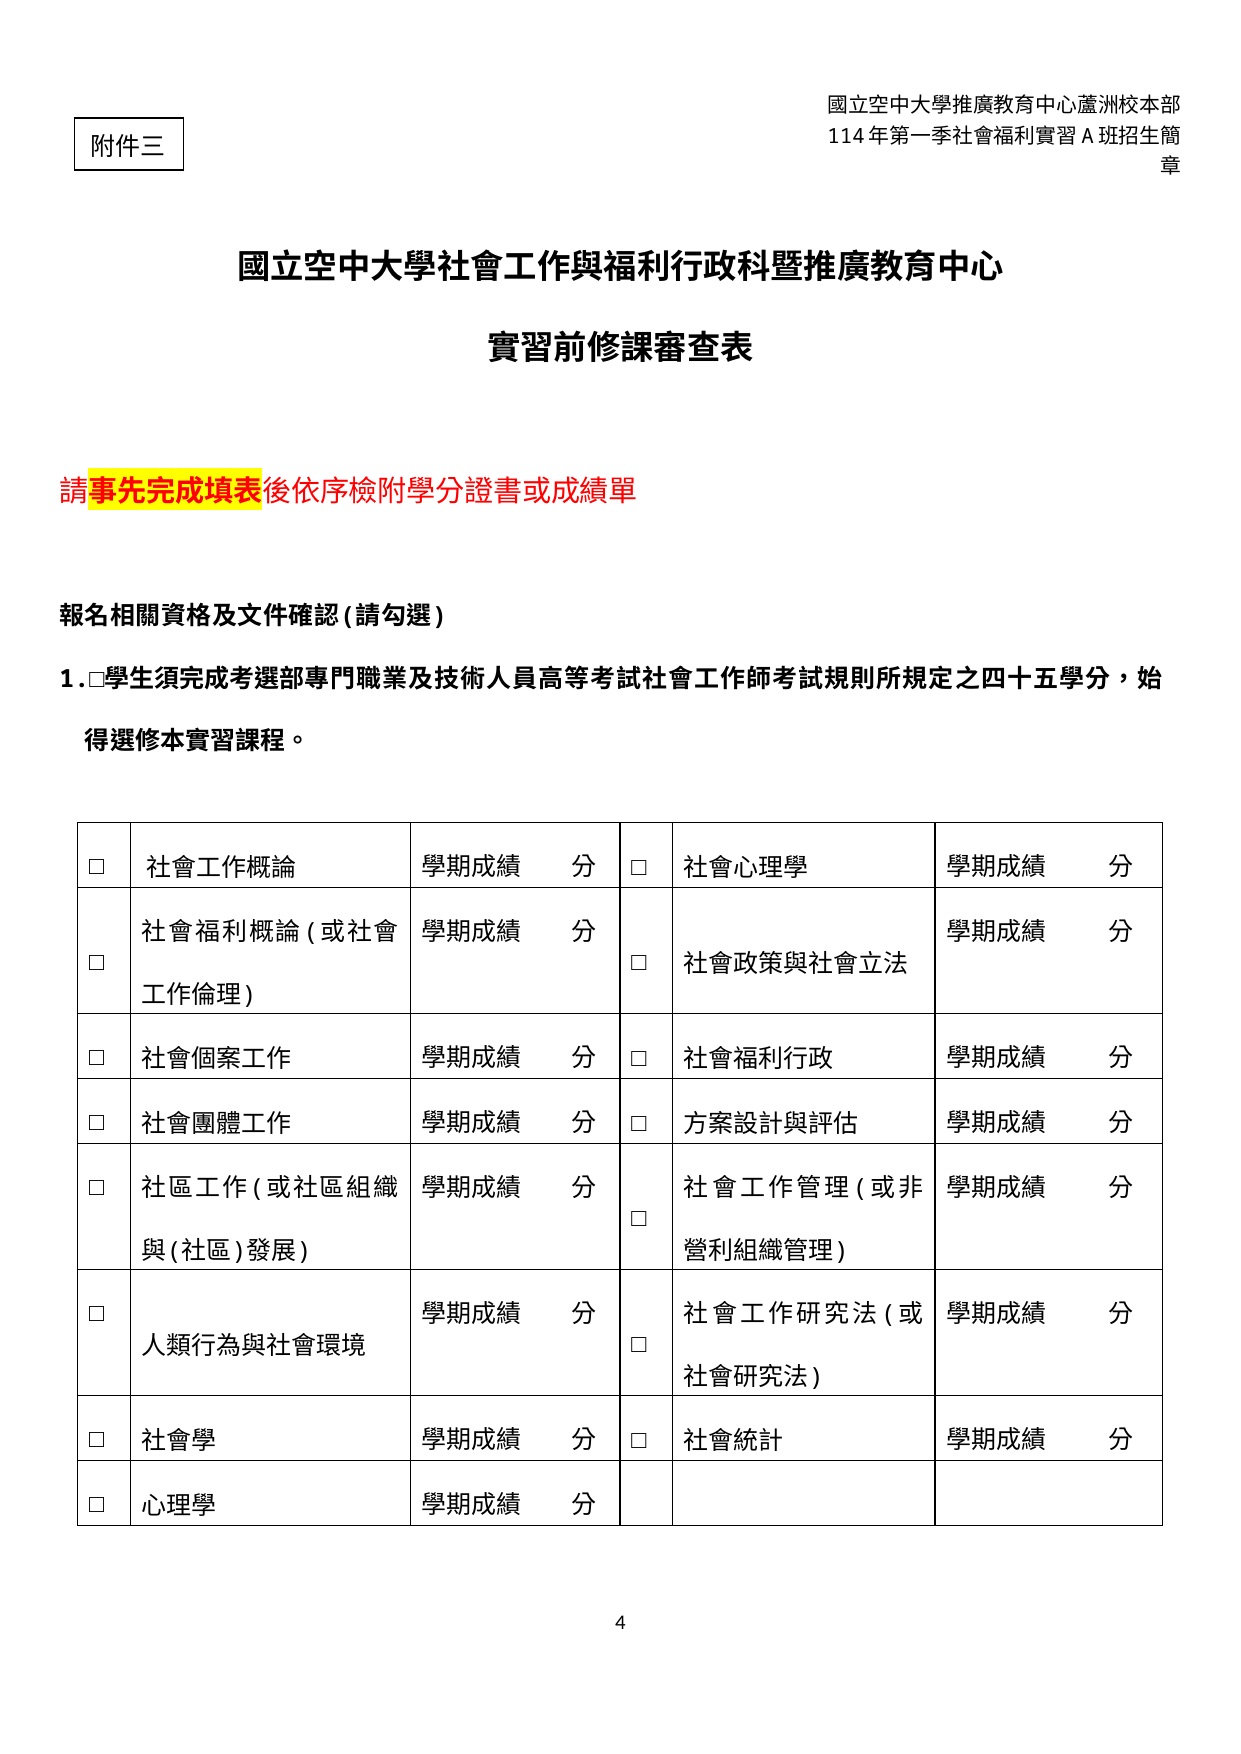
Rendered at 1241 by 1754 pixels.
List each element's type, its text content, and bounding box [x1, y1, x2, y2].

table_cell □ [78, 1079, 130, 1143]
table_cell 學期成績 分 [411, 1079, 619, 1143]
table_cell 社會統計 [673, 1396, 934, 1460]
table_cell 學期成績 分 [936, 1144, 1162, 1269]
table_cell 學期成績 分 [936, 1270, 1162, 1395]
table_cell 學期成績 分 [411, 1270, 619, 1395]
text 1.□學生須完成考選部專門職業及技術人員高等考試社會工作師考試規則所規定之四十五學分，始得選修本實習課程。 [59, 635, 1181, 760]
table_cell 學期成績 分 [936, 888, 1162, 1013]
table_cell [621, 1461, 672, 1525]
table_cell □ [78, 1014, 130, 1078]
table_cell 社會團體工作 [131, 1079, 410, 1143]
table_cell □ [78, 888, 130, 1013]
table_cell 社會學 [131, 1396, 410, 1460]
text 請事先完成填表後依序檢附學分證書或成績單 [59, 447, 1181, 510]
table_cell 社會工作研究法(或社會研究法) [673, 1270, 934, 1395]
text 附件三 [90, 126, 168, 162]
subtitle 報名相關資格及文件確認(請勾選) [59, 572, 1181, 635]
table_cell □ [78, 1461, 130, 1525]
table_cell □ [621, 1014, 672, 1078]
table_cell 社會個案工作 [131, 1014, 410, 1078]
table_header □ [621, 823, 672, 887]
table_cell 人類行為與社會環境 [131, 1270, 410, 1395]
table_cell [936, 1461, 1162, 1525]
table_cell 學期成績 分 [936, 1079, 1162, 1143]
table_header 社會工作概論 [131, 823, 410, 887]
table_cell 社會福利行政 [673, 1014, 934, 1078]
table_cell □ [621, 1270, 672, 1395]
table_cell 社會福利概論(或社會工作倫理) [131, 888, 410, 1013]
table_header 學期成績 分 [936, 823, 1162, 887]
table_cell [673, 1461, 934, 1525]
table_cell 社會政策與社會立法 [673, 888, 934, 1013]
table_header 社會心理學 [673, 823, 934, 887]
table_cell 學期成績 分 [411, 888, 619, 1013]
table_cell 學期成績 分 [411, 1014, 619, 1078]
table_cell 學期成績 分 [936, 1396, 1162, 1460]
table_header 學期成績 分 [411, 823, 619, 887]
table_cell 學期成績 分 [411, 1396, 619, 1460]
text 國立空中大學社會工作與福利行政科暨推廣教育中心 [59, 222, 1181, 285]
table_cell □ [621, 888, 672, 1013]
table_cell 社會工作管理(或非營利組織管理) [673, 1144, 934, 1269]
text [75, 119, 183, 169]
table_cell 學期成績 分 [936, 1014, 1162, 1078]
table_cell 心理學 [131, 1461, 410, 1525]
table_cell □ [621, 1079, 672, 1143]
table_header □ [78, 823, 130, 887]
table_cell 方案設計與評估 [673, 1079, 934, 1143]
table_cell □ [621, 1144, 672, 1269]
table_cell □ [621, 1396, 672, 1460]
table_cell 學期成績 分 [411, 1144, 619, 1269]
table_cell 學期成績 分 [411, 1461, 619, 1525]
text 實習前修課審查表 [59, 303, 1181, 366]
table_cell 社區工作(或社區組織與(社區)發展) [131, 1144, 410, 1269]
table_cell □ [78, 1144, 130, 1269]
table_cell □ [78, 1270, 130, 1395]
table_cell □ [78, 1396, 130, 1460]
